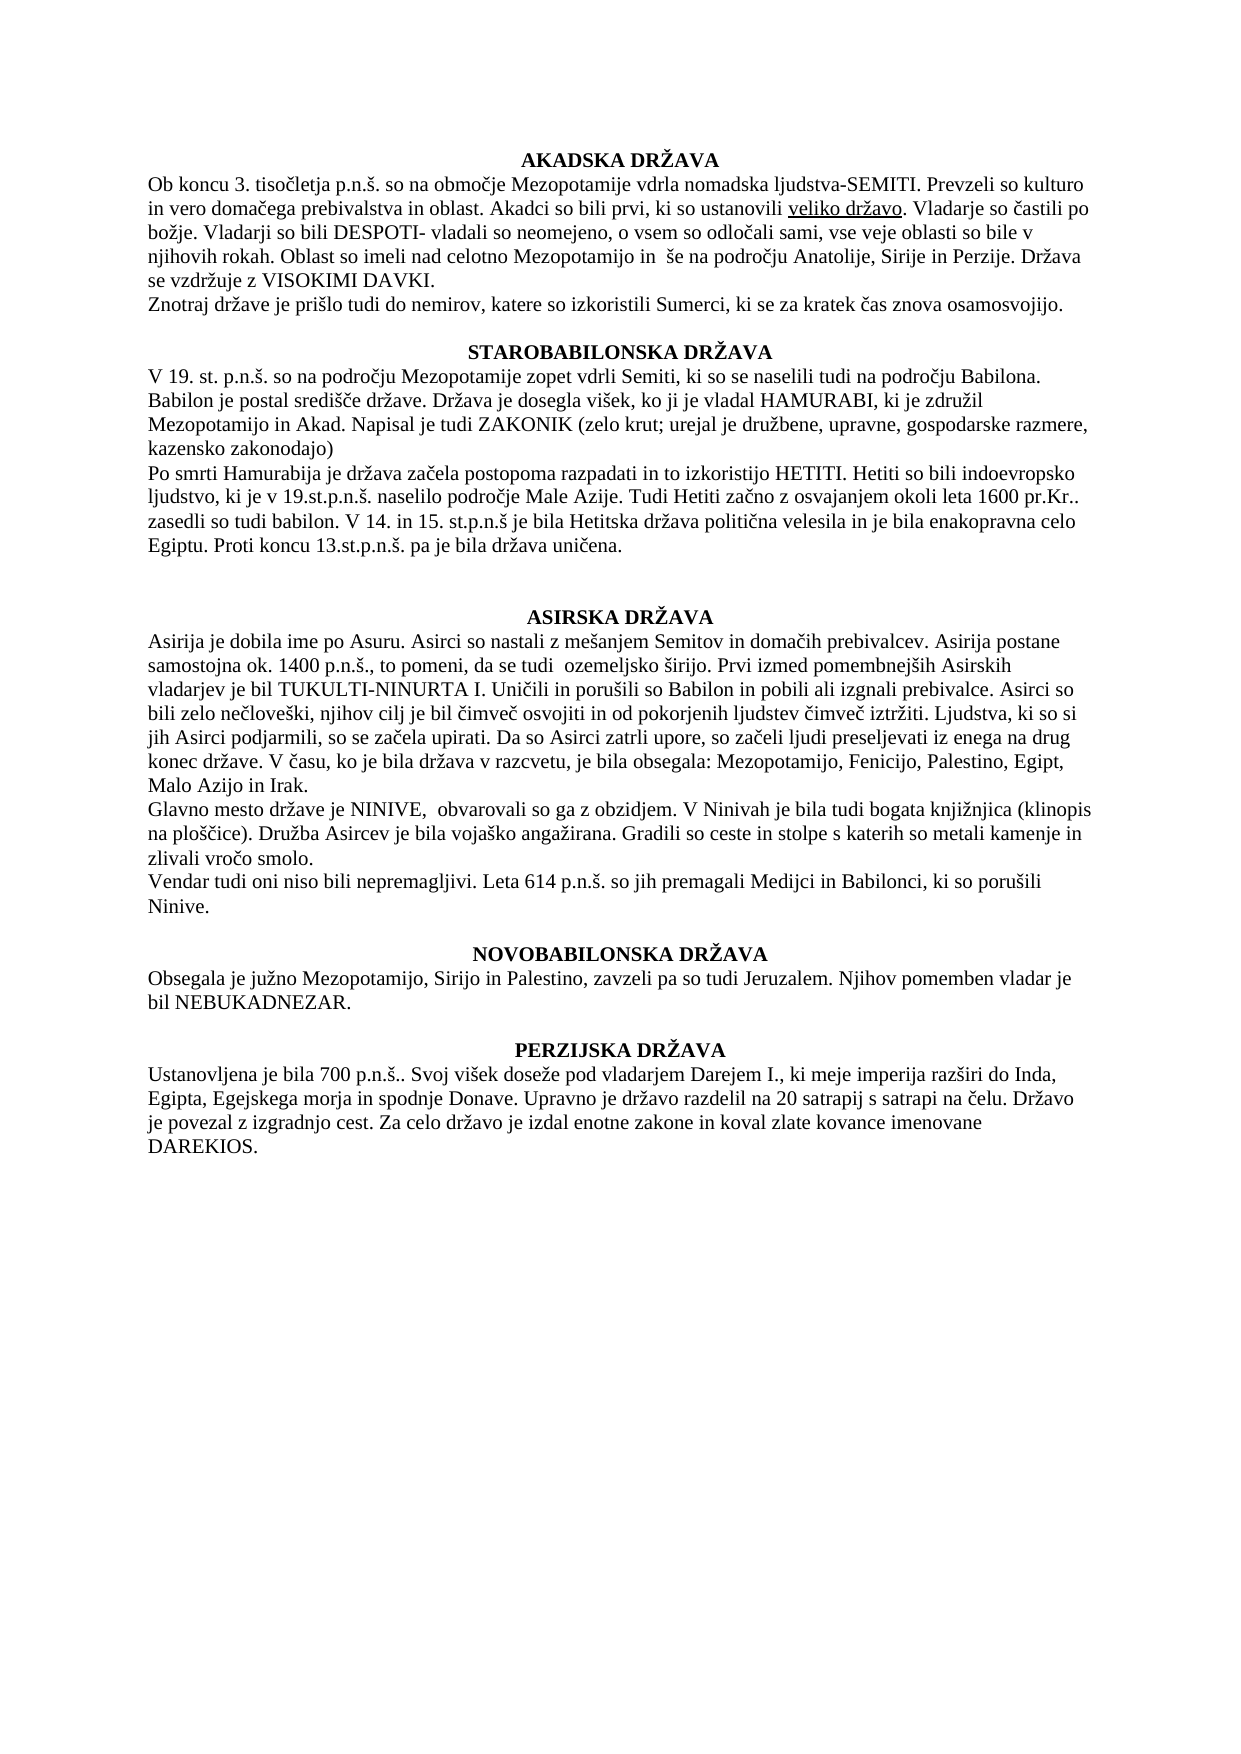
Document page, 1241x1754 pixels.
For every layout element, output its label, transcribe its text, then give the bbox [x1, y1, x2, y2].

subtitle ASIRSKA DRŽAVA [148, 605, 1093, 629]
text Vendar tudi oni niso bili nepremagljivi. Leta 614 p.n.š. so jih premagali Medijci in Babilonci, ki so porušili Ninive. [148, 869, 1093, 918]
text V 19. st. p.n.š. so na področju Mezopotamije zopet vdrli Semiti, ki so se naselili tudi na področju Babilona. Babilon je postal središče države. Država je dosegla višek, ko ji je vladal HAMURABI, ki je združil Mezopotamijo in Akad. Napisal je tudi ZAKONIK (zelo krut; urejal je družbene, upravne, gospodarske razmere, kazensko zakonodajo) [148, 364, 1093, 460]
text Ob koncu 3. tisočletja p.n.š. so na območje Mezopotamije vdrla nomadska ljudstva-SEMITI. Prevzeli so kulturo in vero domačega prebivalstva in oblast. Akadci so bili prvi, ki so ustanovili veliko državo. Vladarje so častili po božje. Vladarji so bili DESPOTI- vladali so neomejeno, o vsem so odločali sami, vse veje oblasti so bile v njihovih rokah. Oblast so imeli nad celotno Mezopotamijo in še na področju Anatolije, Sirije in Perzije. Država se vzdržuje z VISOKIMI DAVKI. [148, 172, 1093, 292]
title AKADSKA DRŽAVA [148, 148, 1093, 172]
text Asirija je dobila ime po Asuru. Asirci so nastali z mešanjem Semitov in domačih prebivalcev. Asirija postane samostojna ok. 1400 p.n.š., to pomeni, da se tudi ozemeljsko širijo. Prvi izmed pomembnejših Asirskih vladarjev je bil TUKULTI-NINURTA Ι. Uničili in porušili so Babilon in pobili ali izgnali prebivalce. Asirci so bili zelo nečloveški, njihov cilj je bil čimveč osvojiti in od pokorjenih ljudstev čimveč iztržiti. Ljudstva, ki so si jih Asirci podjarmili, so se začela upirati. Da so Asirci zatrli upore, so začeli ljudi preseljevati iz enega na drug konec države. V času, ko je bila država v razcvetu, je bila obsegala: Mezopotamijo, Fenicijo, Palestino, Egipt, Malo Azijo in Irak. [148, 629, 1093, 797]
text Znotraj države je prišlo tudi do nemirov, katere so izkoristili Sumerci, ki se za kratek čas znova osamosvojijo. [148, 292, 1093, 316]
subtitle NOVOBABILONSKA DRŽAVA [148, 942, 1093, 966]
text Obsegala je južno Mezopotamijo, Sirijo in Palestino, zavzeli pa so tudi Jeruzalem. Njihov pomemben vladar je bil NEBUKADNEZAR. [148, 966, 1093, 1014]
text Ustanovljena je bila 700 p.n.š.. Svoj višek doseže pod vladarjem Darejem Ι., ki meje imperija razširi do Inda, Egipta, Egejskega morja in spodnje Donave. Upravno je državo razdelil na 20 satrapij s satrapi na čelu. Državo je povezal z izgradnjo cest. Za celo državo je izdal enotne zakone in koval zlate kovance imenovane DAREKIOS. [148, 1062, 1093, 1158]
subtitle PERZIJSKA DRŽAVA [148, 1038, 1093, 1062]
text Po smrti Hamurabija je država začela postopoma razpadati in to izkoristijo HETITI. Hetiti so bili indoevropsko ljudstvo, ki je v 19.st.p.n.š. naselilo področje Male Azije. Tudi Hetiti začno z osvajanjem okoli leta 1600 pr.Kr.. zasedli so tudi babilon. V 14. in 15. st.p.n.š je bila Hetitska država politična velesila in je bila enakopravna celo Egiptu. Proti koncu 13.st.p.n.š. pa je bila država uničena. [148, 460, 1093, 557]
text Glavno mesto države je NINIVE, obvarovali so ga z obzidjem. V Ninivah je bila tudi bogata knjižnjica (klinopis na ploščice). Družba Asircev je bila vojaško angažirana. Gradili so ceste in stolpe s katerih so metali kamenje in zlivali vročo smolo. [148, 797, 1093, 869]
subtitle STAROBABILONSKA DRŽAVA [148, 340, 1093, 364]
